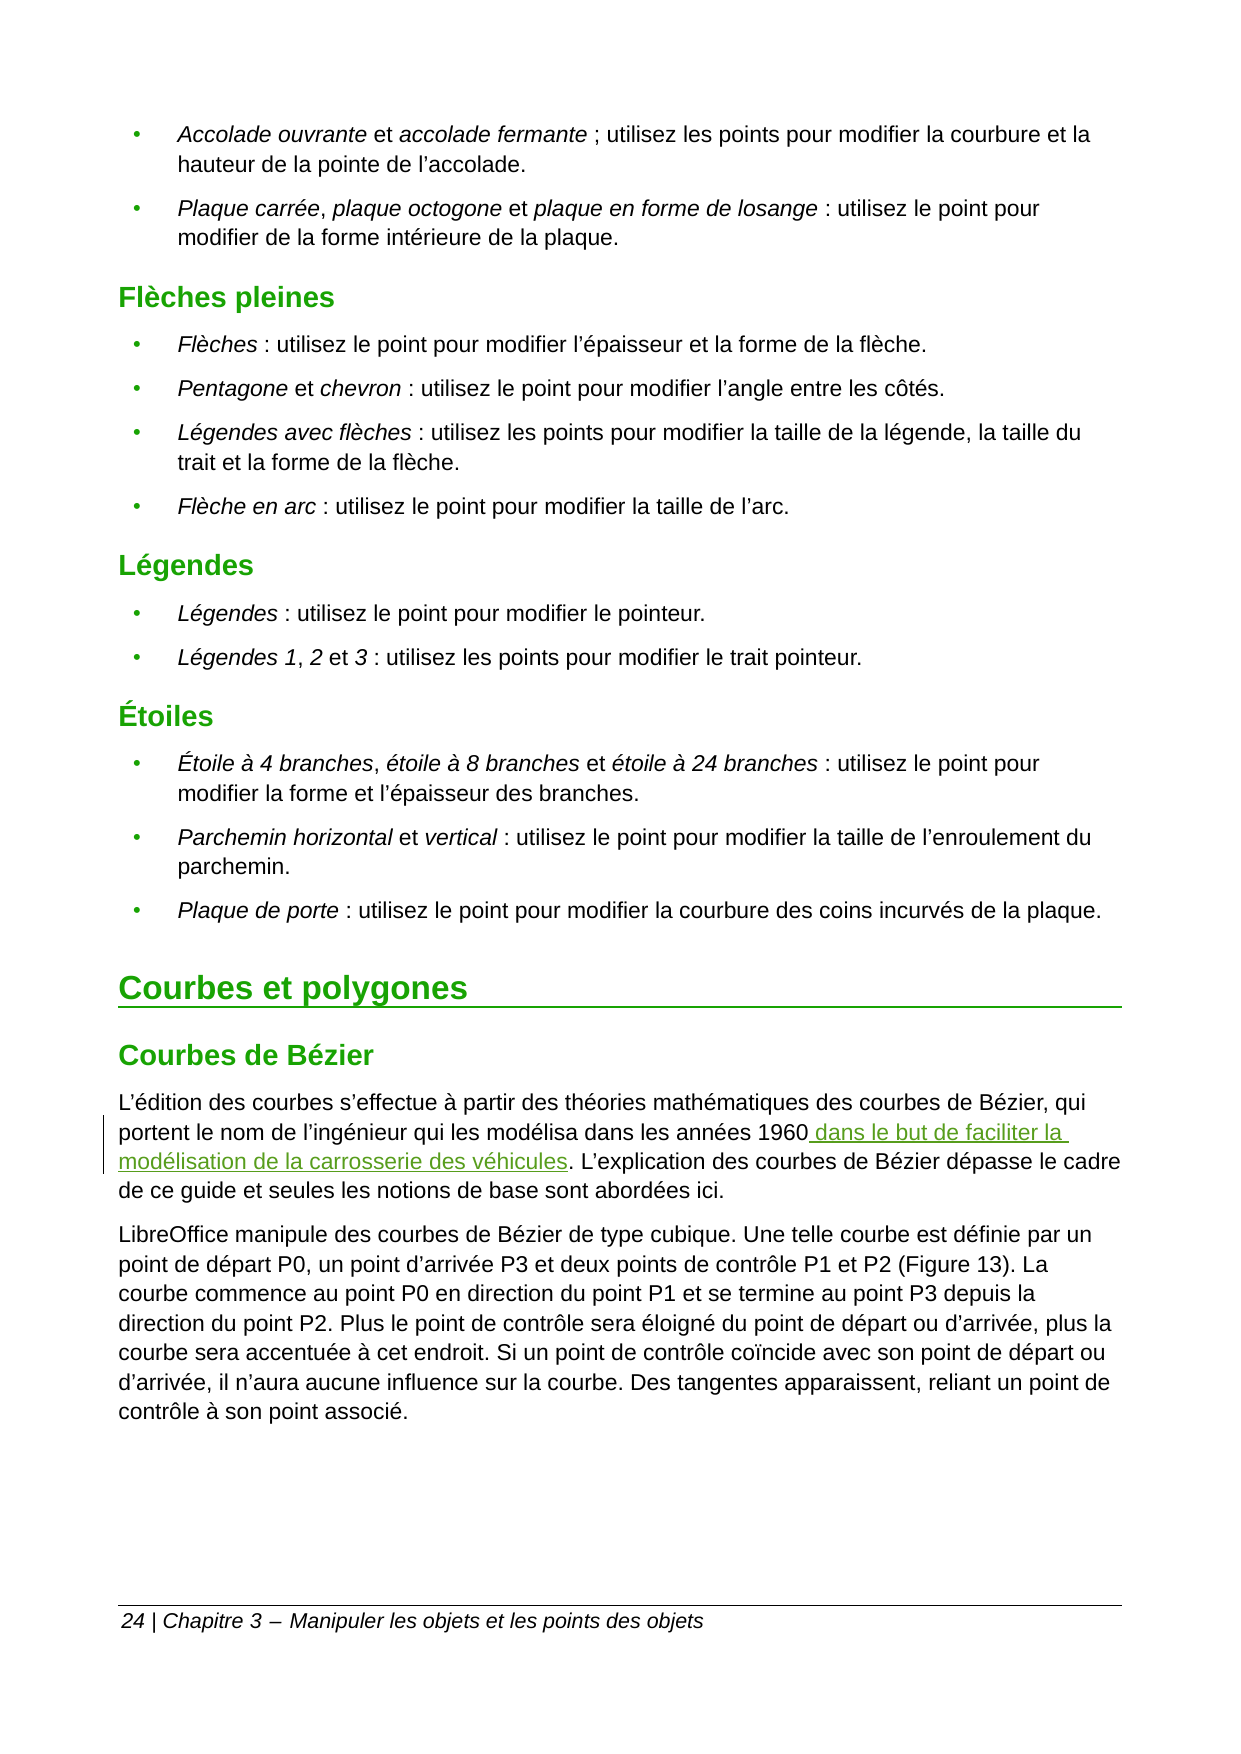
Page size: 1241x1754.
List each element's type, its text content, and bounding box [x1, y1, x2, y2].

subtitle Étoiles [118, 699, 1122, 733]
list Pentagone et chevron : utilisez le point pour modifier l’angle entre les côtés. [133, 372, 1122, 401]
subtitle Courbes de Bézier [118, 1038, 1122, 1071]
subtitle Courbes et polygones [118, 968, 1122, 1006]
subtitle Légendes [118, 548, 1122, 582]
list Plaque carrée, plaque octogone et plaque en forme de losange : utilisez le point pour modifier de la forme intérieure de la plaque. [133, 192, 1122, 251]
list Légendes 1, 2 et 3 : utilisez les points pour modifier le trait pointeur. [133, 640, 1122, 670]
list Légendes avec flèches : utilisez les points pour modifier la taille de la légende, la taille du trait et la forme de la flèche. [133, 416, 1122, 475]
subtitle Flèches pleines [118, 280, 1122, 313]
list Flèches : utilisez le point pour modifier l’épaisseur et la forme de la flèche. [133, 328, 1122, 357]
list Plaque de porte : utilisez le point pour modifier la courbure des coins incurvés de la plaque. [133, 894, 1122, 924]
text L’édition des courbes s’effectue à partir des théories mathématiques des courbes de Bézier, qui portent le nom de l’ingénieur qui les modélisa dans les années 1960 dans le but de faciliter la modélisation de la carrosserie des véhicules. L’explication des courbes de Bézier dépasse le cadre de ce guide et seules les notions de base sont abordées ici. [118, 1086, 1122, 1204]
list Flèche en arc : utilisez le point pour modifier la taille de l’arc. [133, 489, 1122, 519]
text LibreOffice manipule des courbes de Bézier de type cubique. Une telle courbe est définie par un point de départ P0, un point d’arrivée P3 et deux points de contrôle P1 et P2 (Figure 13). La courbe commence au point P0 en direction du point P1 et se termine au point P3 depuis la direction du point P2. Plus le point de contrôle sera éloigné du point de départ ou d’arrivée, plus la courbe sera accentuée à cet endroit. Si un point de contrôle coïncide avec son point de départ ou d’arrivée, il n’aura aucune influence sur la courbe. Des tangentes apparaissent, reliant un point de contrôle à son point associé. [118, 1218, 1122, 1425]
list Accolade ouvrante et accolade fermante ; utilisez les points pour modifier la courbure et la hauteur de la pointe de l’accolade. [133, 118, 1122, 177]
list Légendes : utilisez le point pour modifier le pointeur. [133, 596, 1122, 626]
list Étoile à 4 branches, étoile à 8 branches et étoile à 24 branches : utilisez le point pour modifier la forme et l’épaisseur des branches. [133, 747, 1122, 806]
list Parchemin horizontal et vertical : utilisez le point pour modifier la taille de l’enroulement du parchemin. [133, 821, 1122, 880]
